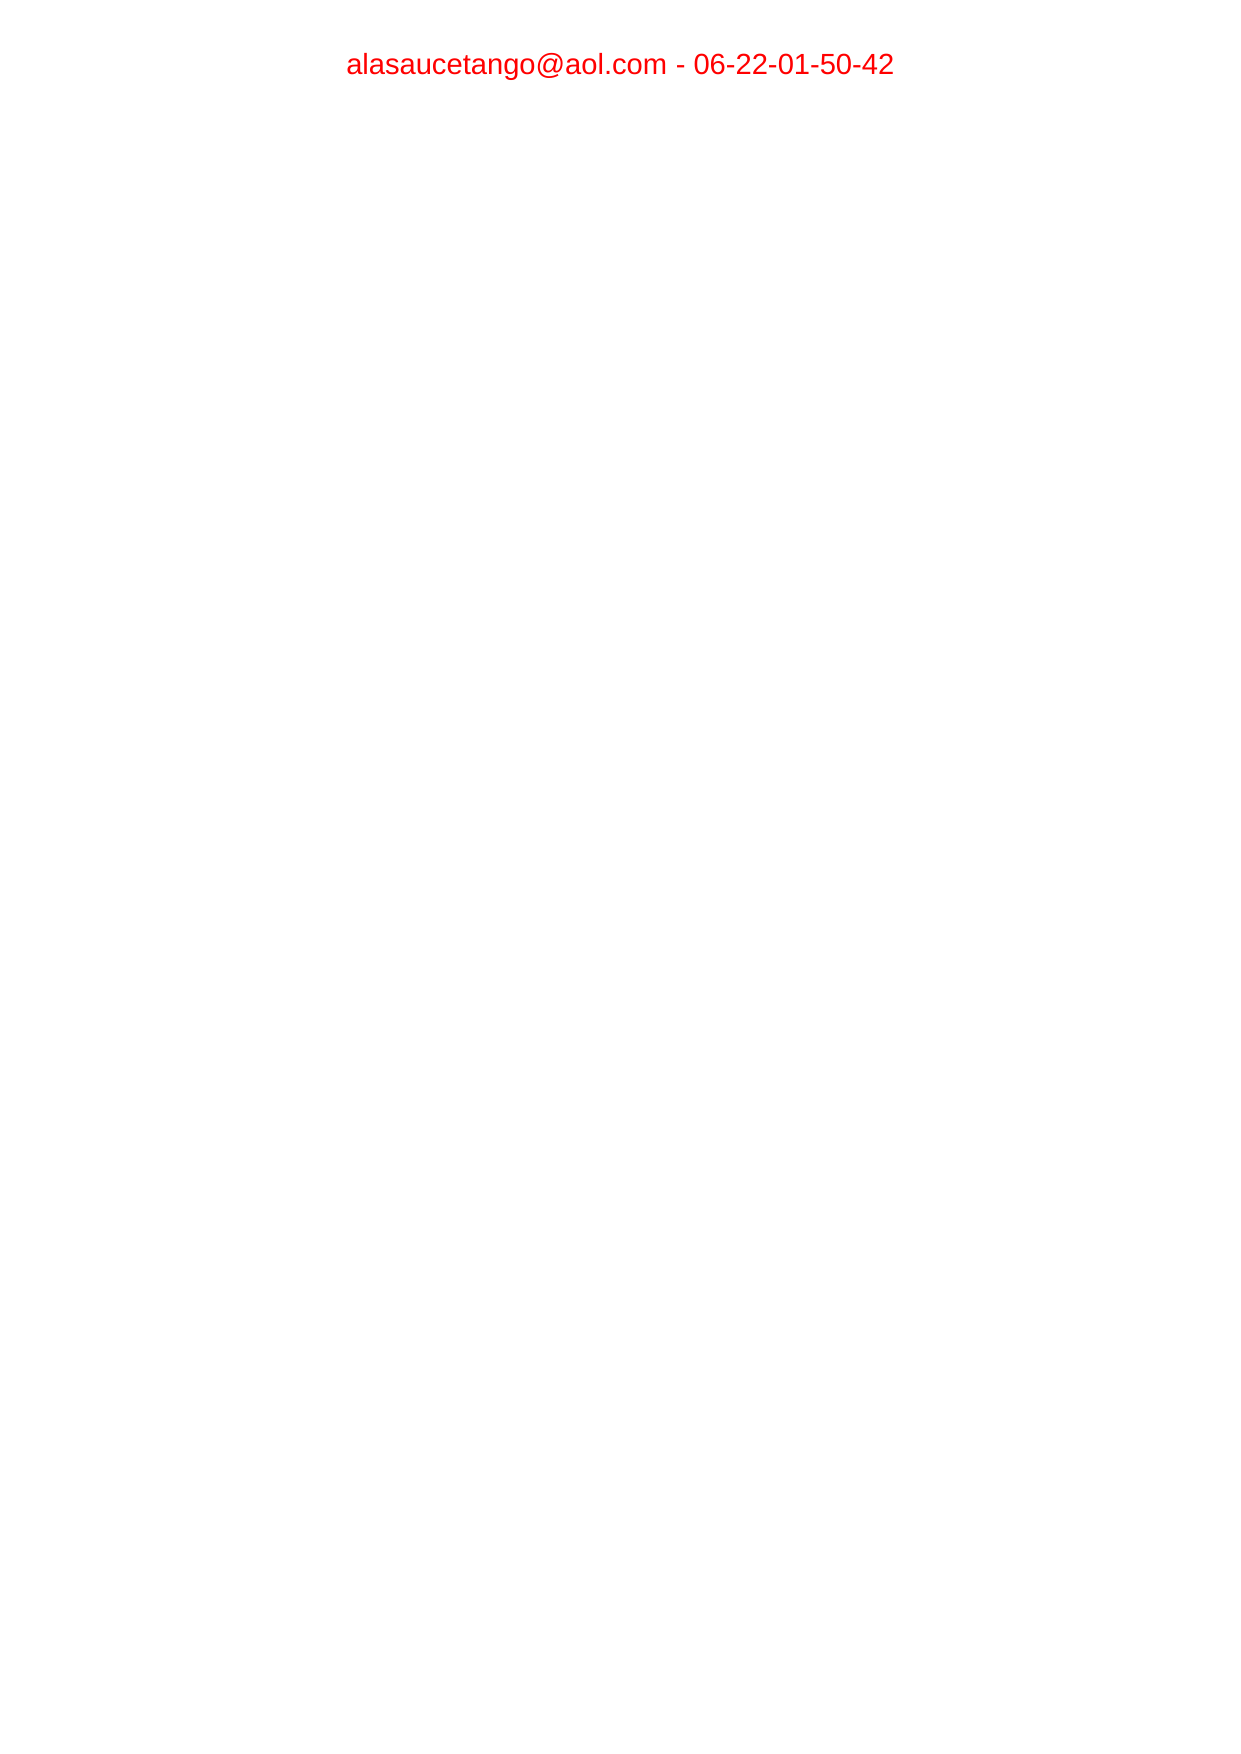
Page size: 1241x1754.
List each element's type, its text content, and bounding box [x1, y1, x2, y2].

text alasaucetango@aol.com - 06-22-01-50-42 [59, 47, 1181, 81]
